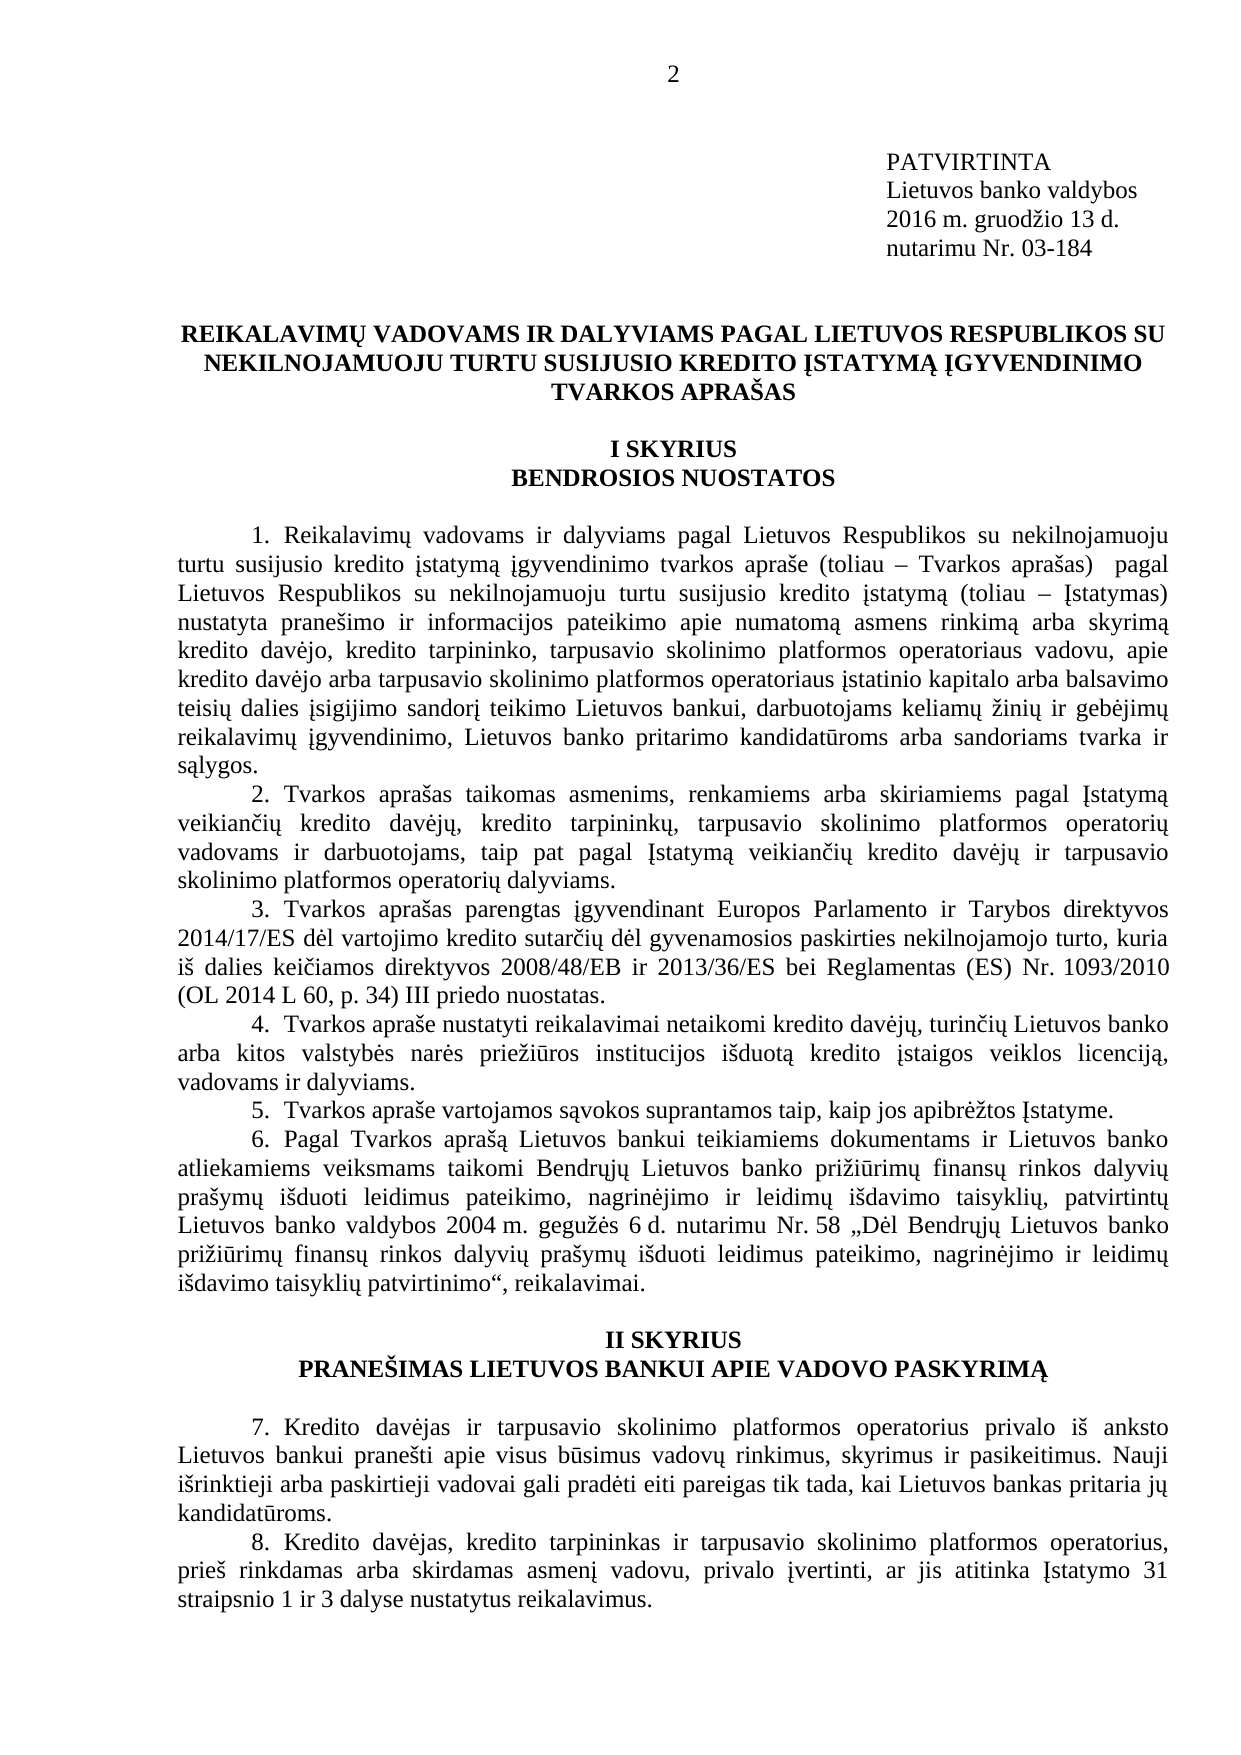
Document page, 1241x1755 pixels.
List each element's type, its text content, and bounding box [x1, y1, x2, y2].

text 5. Tvarkos apraše vartojamos sąvokos suprantamos taip, kaip jos apibrėžtos Įstatyme. [177, 1096, 1169, 1124]
text Lietuvos banko valdybos 2016 m. gruodžio 13 d. nutarimu Nr. 03-184 [886, 176, 1169, 262]
text 2. Tvarkos aprašas taikomas asmenims, renkamiems arba skiriamiems pagal Įstatymą veikiančių kredito davėjų, kredito tarpininkų, tarpusavio skolinimo platformos operatorių vadovams ir darbuotojams, taip pat pagal Įstatymą veikiančių kredito davėjų ir tarpusavio skolinimo platformos operatorių dalyviams. [177, 779, 1169, 894]
text PATVIRTINTA [886, 147, 1169, 176]
text 7. Kredito davėjas ir tarpusavio skolinimo platformos operatorius privalo iš anksto Lietuvos bankui pranešti apie visus būsimus vadovų rinkimus, skyrimus ir pasikeitimus. Nauji išrinktieji arba paskirtieji vadovai gali pradėti eiti pareigas tik tada, kai Lietuvos bankas pritaria jų kandidatūroms. [177, 1412, 1169, 1527]
text II SKYRIUS [177, 1326, 1169, 1354]
text 1. Reikalavimų vadovams ir dalyviams pagal Lietuvos Respublikos su nekilnojamuoju turtu susijusio kredito įstatymą įgyvendinimo tvarkos apraše (toliau – Tvarkos aprašas) pagal Lietuvos Respublikos su nekilnojamuoju turtu susijusio kredito įstatymą (toliau – Įstatymas) nustatyta pranešimo ir informacijos pateikimo apie numatomą asmens rinkimą arba skyrimą kredito davėjo, kredito tarpininko, tarpusavio skolinimo platformos operatoriaus vadovu, apie kredito davėjo arba tarpusavio skolinimo platformos operatoriaus įstatinio kapitalo arba balsavimo teisių dalies įsigijimo sandorį teikimo Lietuvos bankui, darbuotojams keliamų žinių ir gebėjimų reikalavimų įgyvendinimo, Lietuvos banko pritarimo kandidatūroms arba sandoriams tvarka ir sąlygos. [177, 521, 1169, 779]
text 8. Kredito davėjas, kredito tarpininkas ir tarpusavio skolinimo platformos operatorius, prieš rinkdamas arba skirdamas asmenį vadovu, privalo įvertinti, ar jis atitinka Įstatymo 31 straipsnio 1 ir 3 dalyse nustatytus reikalavimus. [177, 1527, 1169, 1613]
text REIKALAVIMŲ VADOVAMS IR DALYVIAMS PAGAL LIETUVOS RESPUBLIKOS SU NEKILNOJAMUOJU TURTU SUSIJUSIO KREDITO ĮSTATYMĄ ĮGYVENDINIMO TVARKOS APRAŠAS [177, 319, 1169, 406]
text 6. Pagal Tvarkos aprašą Lietuvos bankui teikiamiems dokumentams ir Lietuvos banko atliekamiems veiksmams taikomi Bendrųjų Lietuvos banko prižiūrimų finansų rinkos dalyvių prašymų išduoti leidimus pateikimo, nagrinėjimo ir leidimų išdavimo taisyklių, patvirtintų Lietuvos banko valdybos 2004 m. gegužės 6 d. nutarimu Nr. 58 „Dėl Bendrųjų Lietuvos banko prižiūrimų finansų rinkos dalyvių prašymų išduoti leidimus pateikimo, nagrinėjimo ir leidimų išdavimo taisyklių patvirtinimo“, reikalavimai. [177, 1124, 1169, 1297]
text 4. Tvarkos apraše nustatyti reikalavimai netaikomi kredito davėjų, turinčių Lietuvos banko arba kitos valstybės narės priežiūros institucijos išduotą kredito įstaigos veiklos licenciją, vadovams ir dalyviams. [177, 1009, 1169, 1096]
text I SKYRIUS [177, 434, 1169, 463]
text 3. Tvarkos aprašas parengtas įgyvendinant Europos Parlamento ir Tarybos direktyvos 2014/17/ES dėl vartojimo kredito sutarčių dėl gyvenamosios paskirties nekilnojamojo turto, kuria iš dalies keičiamos direktyvos 2008/48/EB ir 2013/36/ES bei Reglamentas (ES) Nr. 1093/2010 (OL 2014 L 60, p. 34) III priedo nuostatas. [177, 894, 1169, 1009]
text BENDROSIOS NUOSTATOS [177, 463, 1169, 492]
text PRANEŠIMAS LIETUVOS BANKUI APIE VADOVO PASKYRIMĄ [177, 1354, 1169, 1383]
